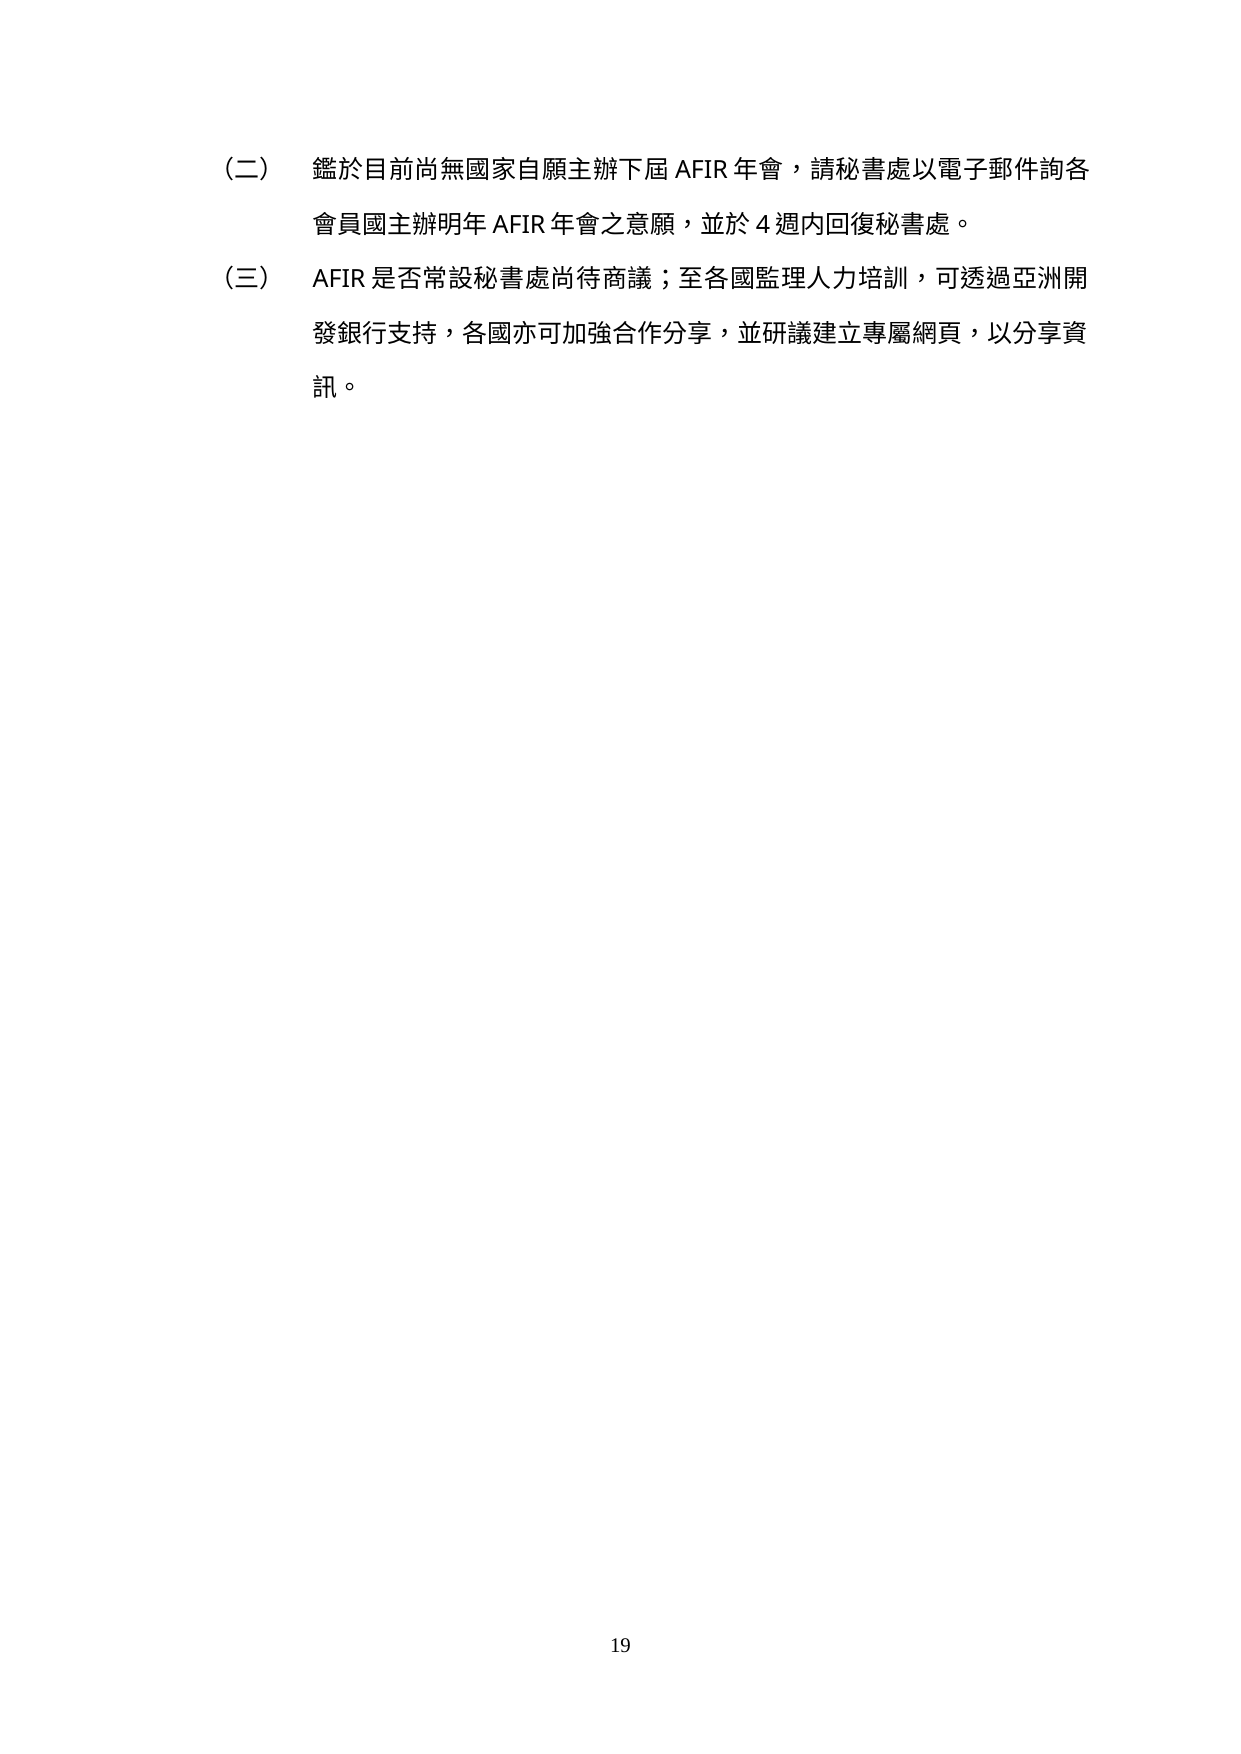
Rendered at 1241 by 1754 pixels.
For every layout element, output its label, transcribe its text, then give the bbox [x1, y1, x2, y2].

list AFIR是否常設秘書處尚待商議；至各國監理人力培訓，可透過亞洲開發銀行支持，各國亦可加強合作分享，並研議建立專屬網頁，以分享資訊。 [209, 259, 1090, 404]
list 鑑於目前尚無國家自願主辦下屆AFIR年會，請秘書處以電子郵件詢各會員國主辦明年AFIR年會之意願，並於4週内回復秘書處。 [209, 150, 1090, 241]
